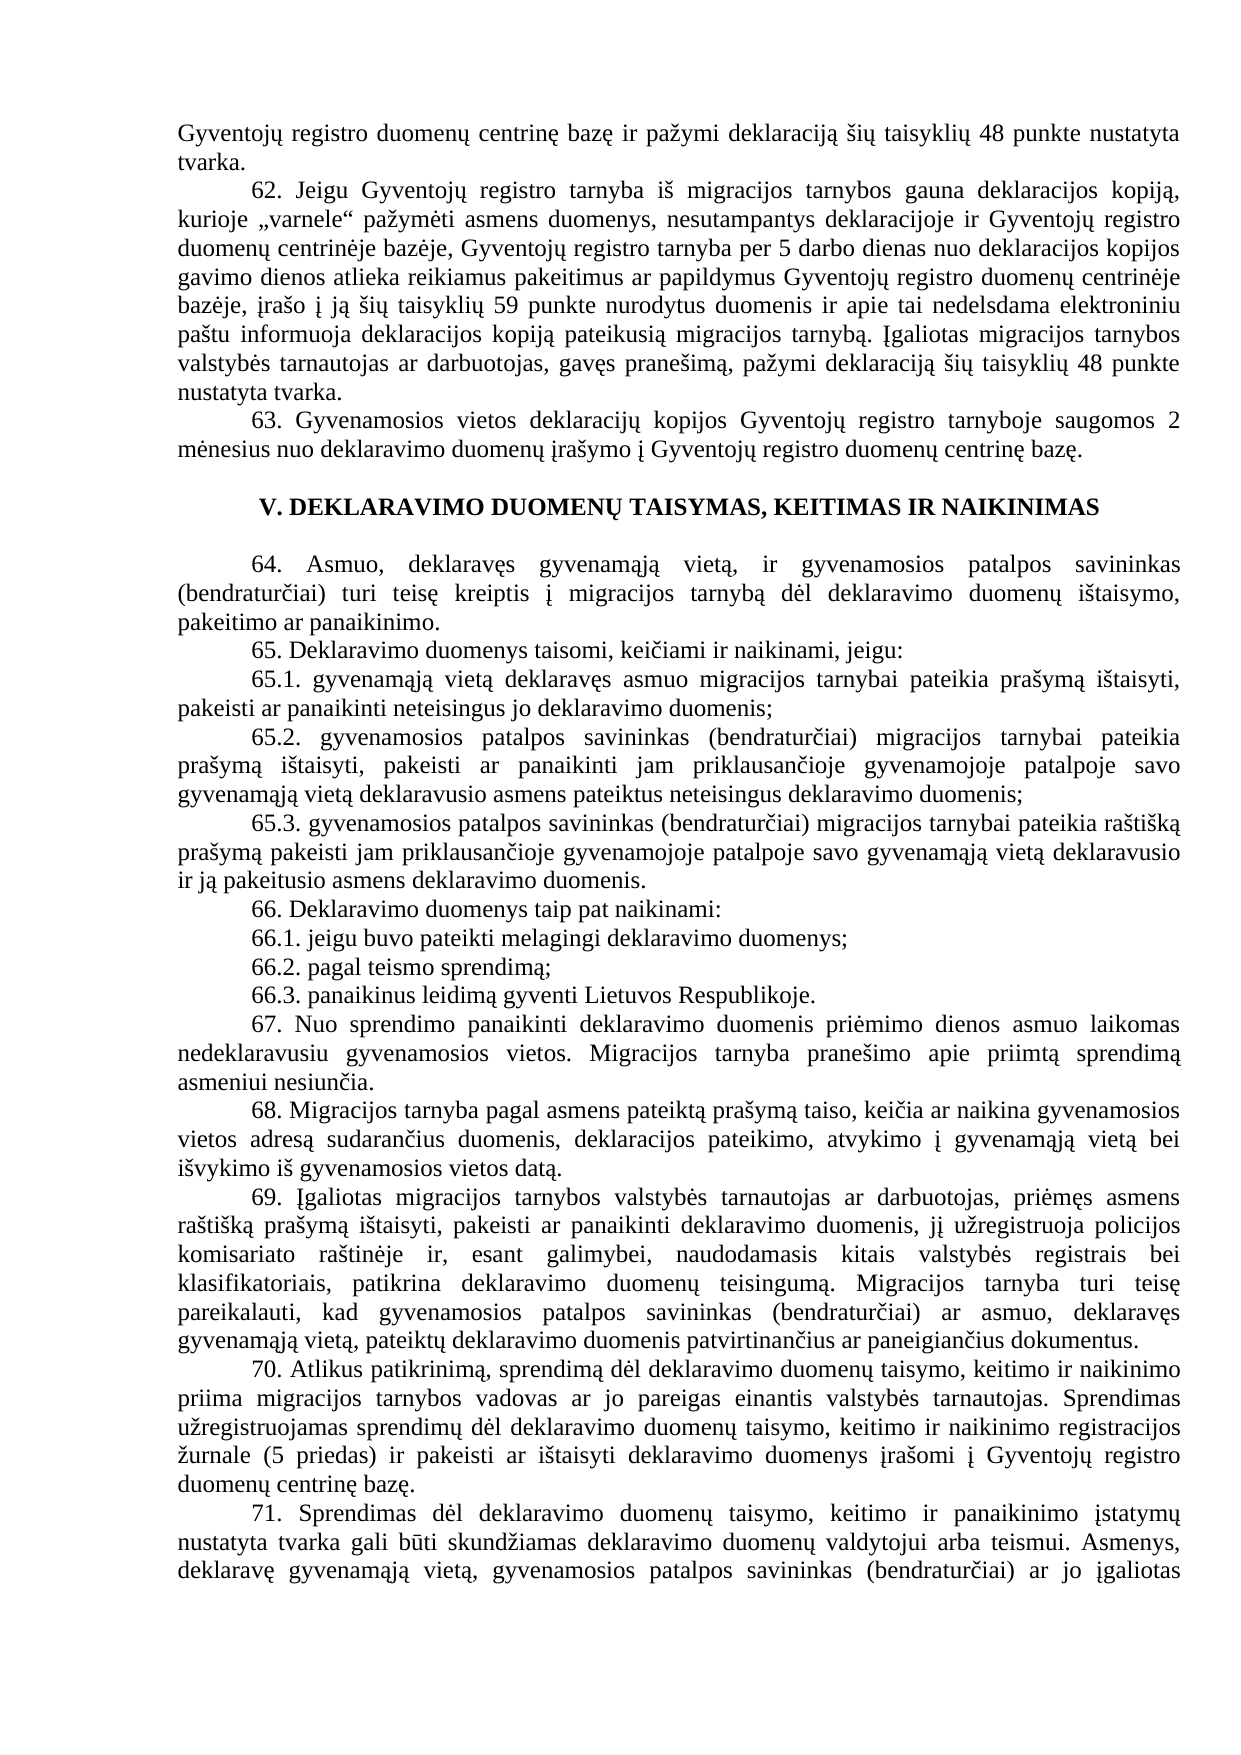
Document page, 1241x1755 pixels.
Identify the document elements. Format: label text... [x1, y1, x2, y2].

text 66.3. panaikinus leidimą gyventi Lietuvos Respublikoje. [177, 981, 1181, 1009]
text 66.1. jeigu buvo pateikti melagingi deklaravimo duomenys; [177, 923, 1181, 952]
text V. DEKLARAVIMO DUOMENŲ TAISYMAS, KEITIMAS IR NAIKINIMAS [177, 492, 1181, 521]
text 65.1. gyvenamąją vietą deklaravęs asmuo migracijos tarnybai pateikia prašymą ištaisyti, pakeisti ar panaikinti neteisingus jo deklaravimo duomenis; [177, 664, 1181, 722]
text 71. Sprendimas dėl deklaravimo duomenų taisymo, keitimo ir panaikinimo įstatymų nustatyta tvarka gali būti skundžiamas deklaravimo duomenų valdytojui arba teismui. Asmenys, deklaravę gyvenamąją vietą, gyvenamosios patalpos savininkas (bendraturčiai) ar jo įgaliotas [177, 1498, 1181, 1584]
text 67. Nuo sprendimo panaikinti deklaravimo duomenis priėmimo dienos asmuo laikomas nedeklaravusiu gyvenamosios vietos. Migracijos tarnyba pranešimo apie priimtą sprendimą asmeniui nesiunčia. [177, 1009, 1181, 1096]
text 66. Deklaravimo duomenys taip pat naikinami: [177, 894, 1181, 923]
text 64. Asmuo, deklaravęs gyvenamąją vietą, ir gyvenamosios patalpos savininkas (bendraturčiai) turi teisę kreiptis į migracijos tarnybą dėl deklaravimo duomenų ištaisymo, pakeitimo ar panaikinimo. [177, 549, 1181, 636]
text 63. Gyvenamosios vietos deklaracijų kopijos Gyventojų registro tarnyboje saugomos 2 mėnesius nuo deklaravimo duomenų įrašymo į Gyventojų registro duomenų centrinę bazę. [177, 406, 1181, 463]
text 65. Deklaravimo duomenys taisomi, keičiami ir naikinami, jeigu: [177, 636, 1181, 664]
text 69. Įgaliotas migracijos tarnybos valstybės tarnautojas ar darbuotojas, priėmęs asmens raštišką prašymą ištaisyti, pakeisti ar panaikinti deklaravimo duomenis, jį užregistruoja policijos komisariato raštinėje ir, esant galimybei, naudodamasis kitais valstybės registrais bei klasifikatoriais, patikrina deklaravimo duomenų teisingumą. Migracijos tarnyba turi teisę pareikalauti, kad gyvenamosios patalpos savininkas (bendraturčiai) ar asmuo, deklaravęs gyvenamąją vietą, pateiktų deklaravimo duomenis patvirtinančius ar paneigiančius dokumentus. [177, 1182, 1181, 1354]
text Gyventojų registro duomenų centrinę bazę ir pažymi deklaraciją šių taisyklių 48 punkte nustatyta tvarka. [177, 118, 1181, 176]
text 62. Jeigu Gyventojų registro tarnyba iš migracijos tarnybos gauna deklaracijos kopiją, kurioje „varnele“ pažymėti asmens duomenys, nesutampantys deklaracijoje ir Gyventojų registro duomenų centrinėje bazėje, Gyventojų registro tarnyba per 5 darbo dienas nuo deklaracijos kopijos gavimo dienos atlieka reikiamus pakeitimus ar papildymus Gyventojų registro duomenų centrinėje bazėje, įrašo į ją šių taisyklių 59 punkte nurodytus duomenis ir apie tai nedelsdama elektroniniu paštu informuoja deklaracijos kopiją pateikusią migracijos tarnybą. Įgaliotas migracijos tarnybos valstybės tarnautojas ar darbuotojas, gavęs pranešimą, pažymi deklaraciją šių taisyklių 48 punkte nustatyta tvarka. [177, 176, 1181, 406]
text 68. Migracijos tarnyba pagal asmens pateiktą prašymą taiso, keičia ar naikina gyvenamosios vietos adresą sudarančius duomenis, deklaracijos pateikimo, atvykimo į gyvenamąją vietą bei išvykimo iš gyvenamosios vietos datą. [177, 1096, 1181, 1182]
text 66.2. pagal teismo sprendimą; [177, 952, 1181, 981]
text 65.2. gyvenamosios patalpos savininkas (bendraturčiai) migracijos tarnybai pateikia prašymą ištaisyti, pakeisti ar panaikinti jam priklausančioje gyvenamojoje patalpoje savo gyvenamąją vietą deklaravusio asmens pateiktus neteisingus deklaravimo duomenis; [177, 722, 1181, 808]
text 70. Atlikus patikrinimą, sprendimą dėl deklaravimo duomenų taisymo, keitimo ir naikinimo priima migracijos tarnybos vadovas ar jo pareigas einantis valstybės tarnautojas. Sprendimas užregistruojamas sprendimų dėl deklaravimo duomenų taisymo, keitimo ir naikinimo registracijos žurnale (5 priedas) ir pakeisti ar ištaisyti deklaravimo duomenys įrašomi į Gyventojų registro duomenų centrinę bazę. [177, 1354, 1181, 1498]
text 65.3. gyvenamosios patalpos savininkas (bendraturčiai) migracijos tarnybai pateikia raštišką prašymą pakeisti jam priklausančioje gyvenamojoje patalpoje savo gyvenamąją vietą deklaravusio ir ją pakeitusio asmens deklaravimo duomenis. [177, 808, 1181, 894]
